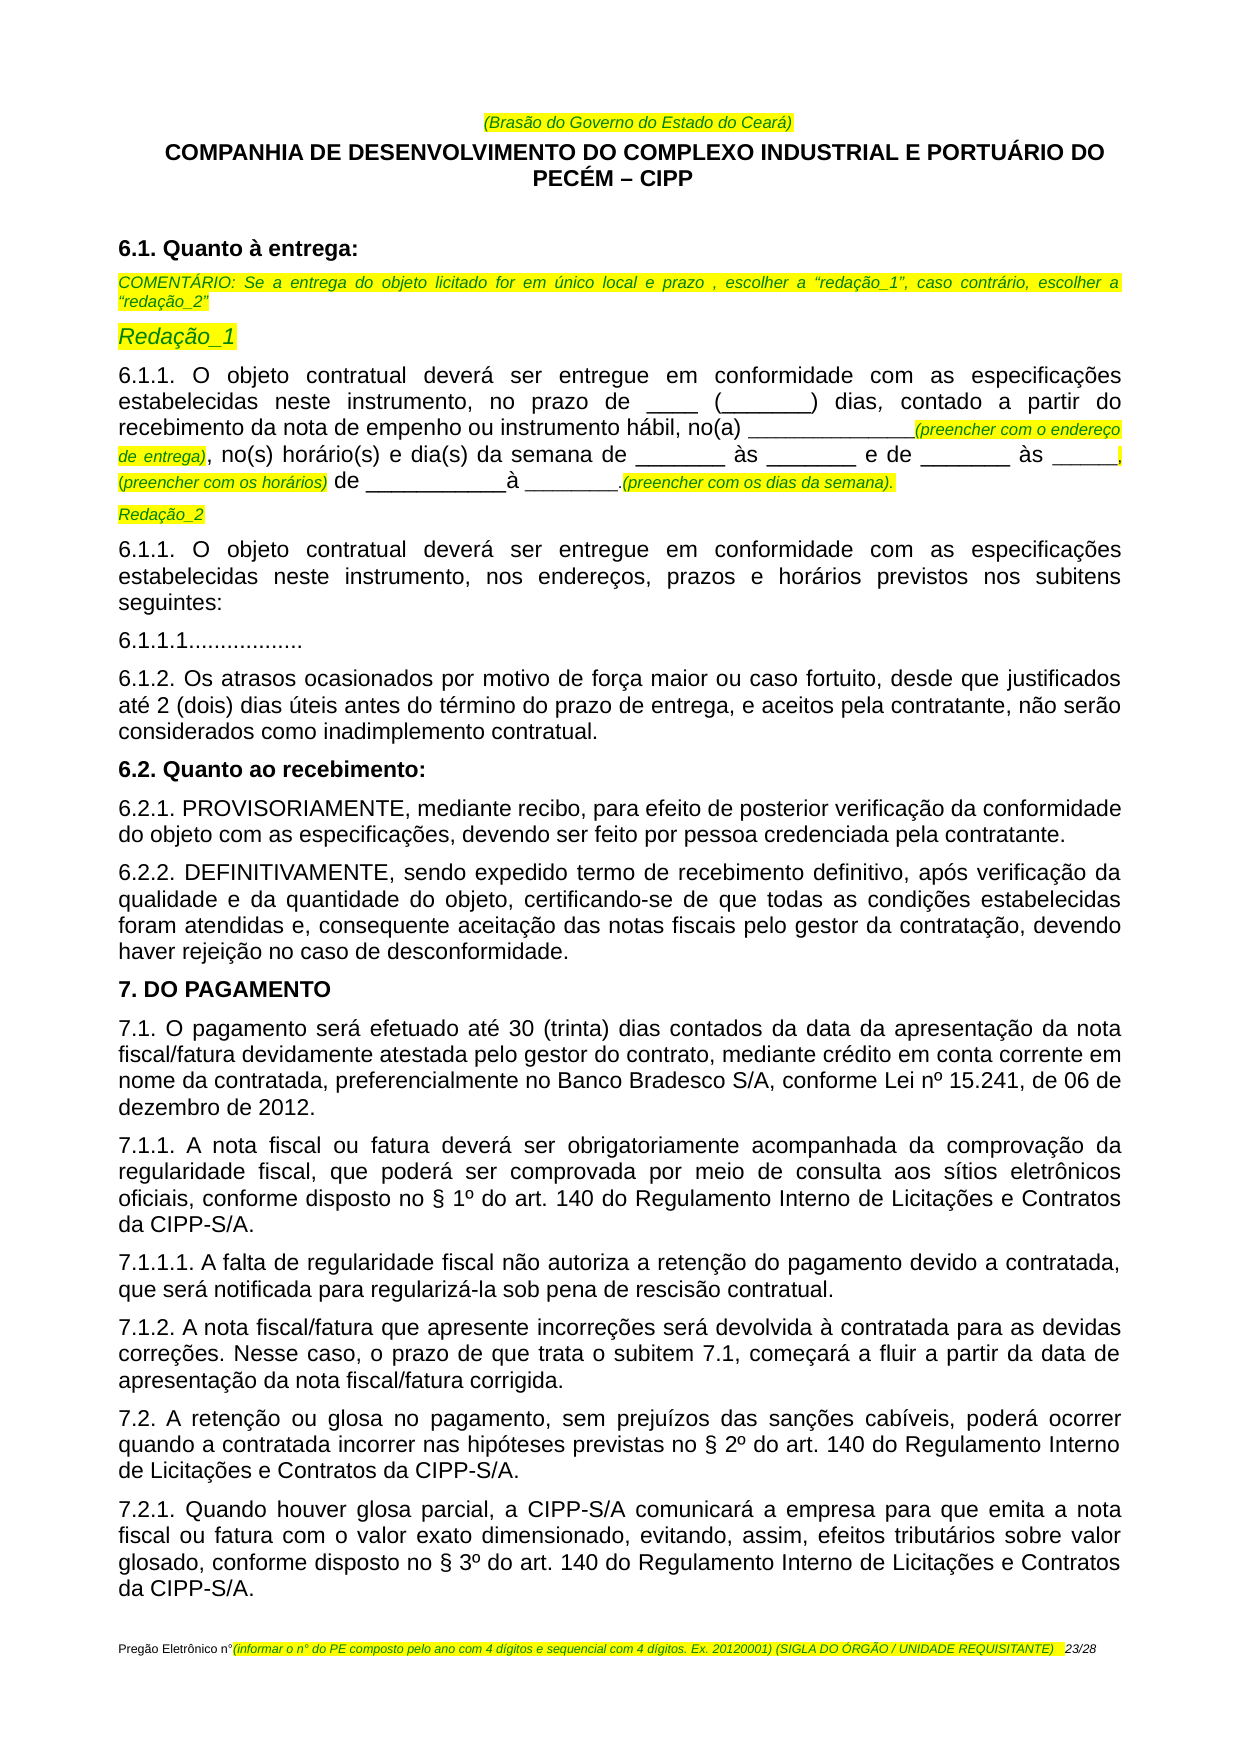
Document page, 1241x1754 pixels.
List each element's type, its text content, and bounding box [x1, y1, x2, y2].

text 6.2.1. PROVISORIAMENTE, mediante recibo, para efeito de posterior verificação da conformidade do objeto com as especificações, devendo ser feito por pessoa credenciada pela contratante. [118, 794, 1122, 847]
text 7.2. A retenção ou glosa no pagamento, sem prejuízos das sanções cabíveis, poderá ocorrer quando a contratada incorrer nas hipóteses previstas no § 2º do art. 140 do Regulamento Interno de Licitações e Contratos da CIPP-S/A. [118, 1405, 1122, 1484]
text 6.1. Quanto à entrega: [118, 235, 1122, 261]
text 6.1.1. O objeto contratual deverá ser entregue em conformidade com as especificações estabelecidas neste instrumento, nos endereços, prazos e horários previstos nos subitens seguintes: [118, 536, 1122, 615]
text 7. DO PAGAMENTO [118, 976, 1122, 1003]
text 7.1. O pagamento será efetuado até 30 (trinta) dias contados da data da apresentação da nota fiscal/fatura devidamente atestada pelo gestor do contrato, mediante crédito em conta corrente em nome da contratada, preferencialmente no Banco Bradesco S/A, conforme Lei nº 15.241, de 06 de dezembro de 2012. [118, 1015, 1122, 1120]
text COMENTÁRIO: Se a entrega do objeto licitado for em único local e prazo , escolher a “redação_1”, caso contrário, escolher a “redação_2” [118, 273, 1122, 311]
text 7.1.2. A nota fiscal/fatura que apresente incorreções será devolvida à contratada para as devidas correções. Nesse caso, o prazo de que trata o subitem 7.1, começará a fluir a partir da data de apresentação da nota fiscal/fatura corrigida. [118, 1314, 1122, 1393]
text 7.2.1. Quando houver glosa parcial, a CIPP-S/A comunicará a empresa para que emita a nota fiscal ou fatura com o valor exato dimensionado, evitando, assim, efeitos tributários sobre valor glosado, conforme disposto no § 3º do art. 140 do Regulamento Interno de Licitações e Contratos da CIPP-S/A. [118, 1496, 1122, 1601]
text Redação_1 [118, 323, 1122, 350]
text 7.1.1. A nota fiscal ou fatura deverá ser obrigatoriamente acompanhada da comprovação da regularidade fiscal, que poderá ser comprovada por meio de consulta aos sítios eletrônicos oficiais, conforme disposto no § 1º do art. 140 do Regulamento Interno de Licitações e Contratos da CIPP-S/A. [118, 1132, 1122, 1237]
text Redação_2 [118, 505, 1122, 524]
text 7.1.1.1. A falta de regularidade fiscal não autoriza a retenção do pagamento devido a contratada, que será notificada para regularizá-la sob pena de rescisão contratual. [118, 1249, 1122, 1302]
text 6.1.1. O objeto contratual deverá ser entregue em conformidade com as especificações estabelecidas neste instrumento, no prazo de ____ (_______) dias, contado a partir do recebimento da nota de empenho ou instrumento hábil, no(a) __________________(preencher com o endereço de entrega), no(s) horário(s) e dia(s) da semana de _______ às _______ e de _______ às _______,(preencher com os horários) de ___________à __________.(preencher com os dias da semana). [118, 362, 1122, 493]
text 6.2. Quanto ao recebimento: [118, 756, 1122, 783]
text 6.1.1.1.................. [118, 627, 1122, 653]
text 6.1.2. Os atrasos ocasionados por motivo de força maior ou caso fortuito, desde que justificados até 2 (dois) dias úteis antes do término do prazo de entrega, e aceitos pela contratante, não serão considerados como inadimplemento contratual. [118, 665, 1122, 744]
text 6.2.2. DEFINITIVAMENTE, sendo expedido termo de recebimento definitivo, após verificação da qualidade e da quantidade do objeto, certificando-se de que todas as condições estabelecidas foram atendidas e, consequente aceitação das notas fiscais pelo gestor da contratação, devendo haver rejeição no caso de desconformidade. [118, 859, 1122, 964]
